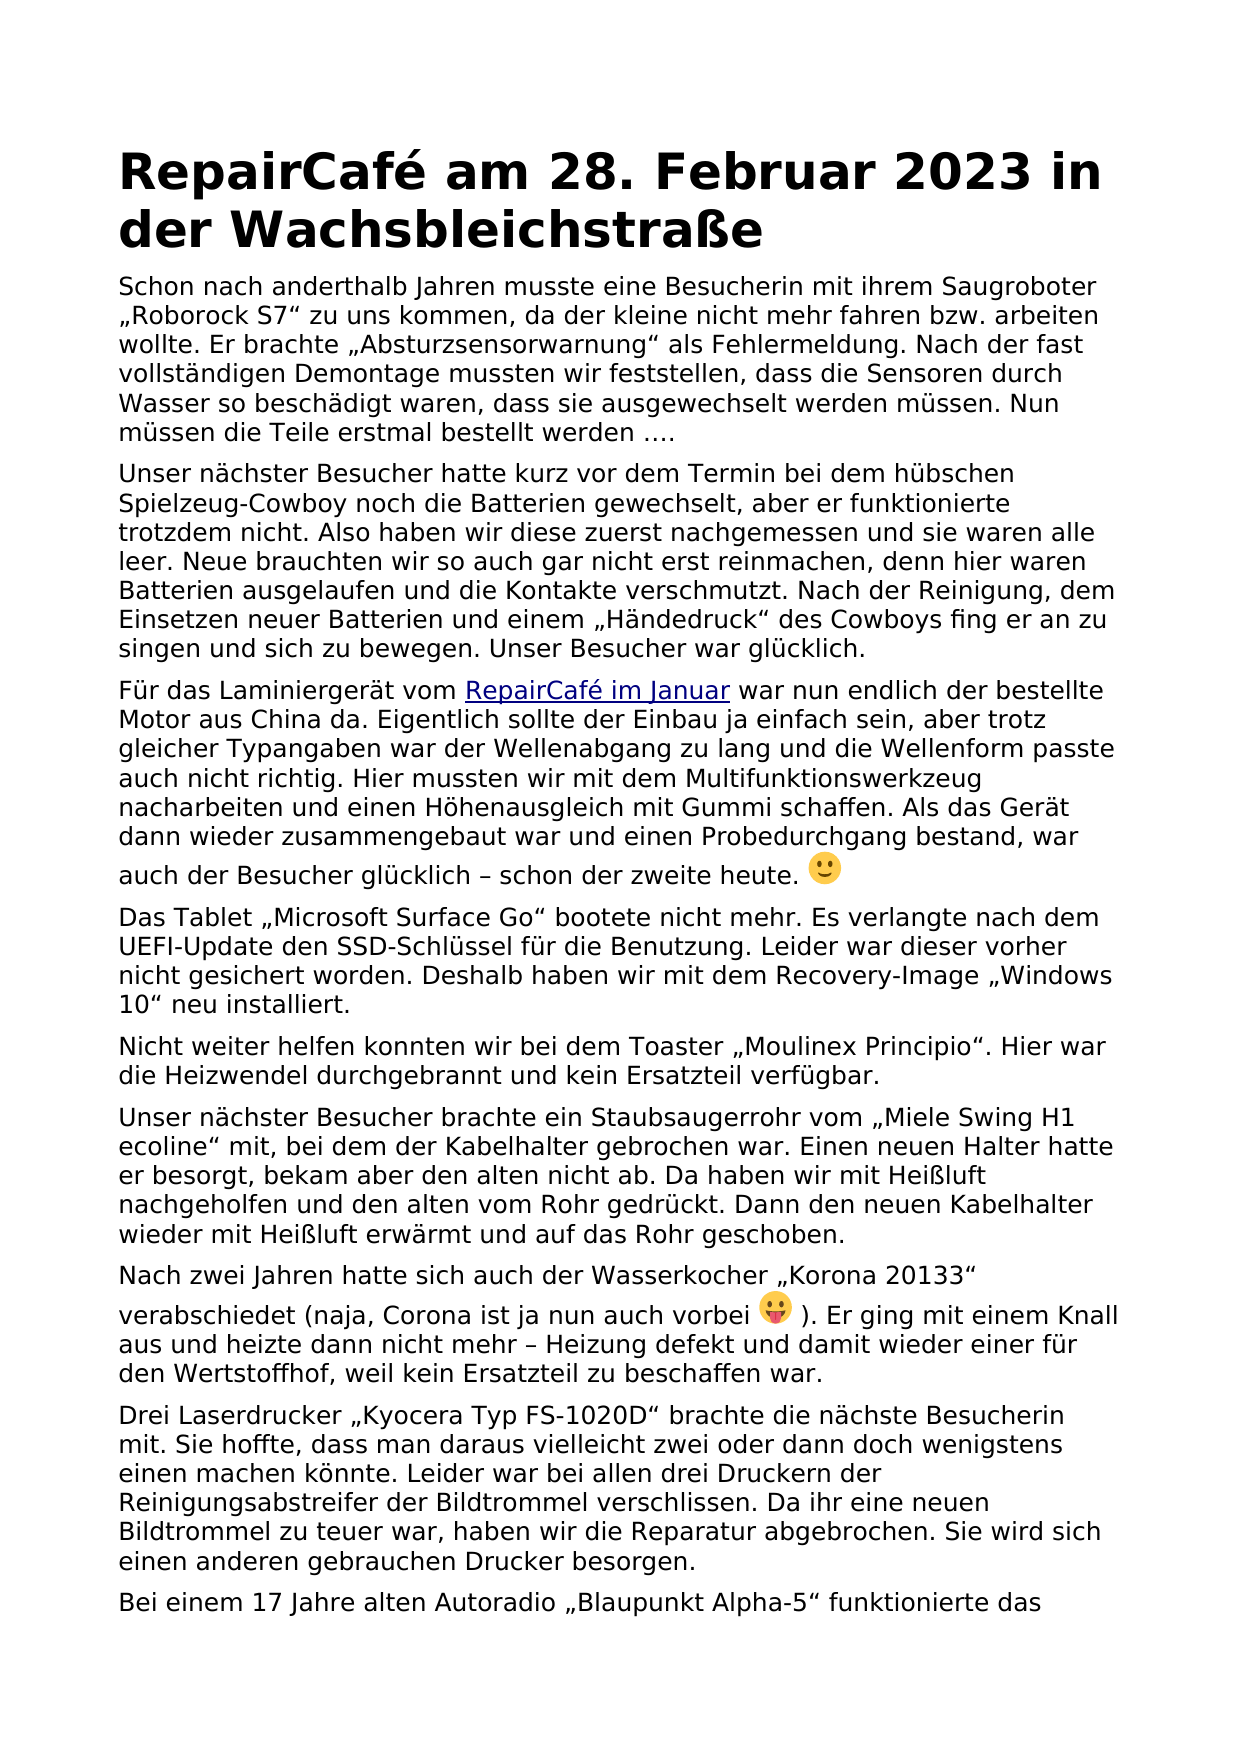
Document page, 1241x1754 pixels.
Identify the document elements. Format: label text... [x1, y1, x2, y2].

text Drei Laserdrucker „Kyocera Typ FS-1020D“ brachte die nächste Besucherin mit. Sie hoffte, dass man daraus vielleicht zwei oder dann doch wenigstens einen machen könnte. Leider war bei allen drei Druckern der Reinigungsabstreifer der Bildtrommel verschlissen. Da ihr eine neuen Bildtrommel zu teuer war, haben wir die Reparatur abgebrochen. Sie wird sich einen anderen gebrauchen Drucker besorgen. [118, 1401, 1122, 1576]
subtitle RepairCafé am 28. Februar 2023 in der Wachsbleichstraße [118, 143, 1122, 259]
text Unser nächster Besucher hatte kurz vor dem Termin bei dem hübschen Spielzeug-Cowboy noch die Batterien gewechselt, aber er funktionierte trotzdem nicht. Also haben wir diese zuerst nachgemessen und sie waren alle leer. Neue brauchten wir so auch gar nicht erst reinmachen, denn hier waren Batterien ausgelaufen und die Kontakte verschmutzt. Nach der Reinigung, dem Einsetzen neuer Batterien und einem „Händedruck“ des Cowboys fing er an zu singen und sich zu bewegen. Unser Besucher war glücklich. [118, 459, 1122, 664]
text Das Tablet „Microsoft Surface Go“ bootete nicht mehr. Es verlangte nach dem UEFI-Update den SSD-Schlüssel für die Benutzung. Leider war dieser vorher nicht gesichert worden. Deshalb haben wir mit dem Recovery-Image „Windows 10“ neu installiert. [118, 903, 1122, 1020]
text Unser nächster Besucher brachte ein Staubsaugerrohr vom „Miele Swing H1 ecoline“ mit, bei dem der Kabelhalter gebrochen war. Einen neuen Halter hatte er besorgt, bekam aber den alten nicht ab. Da haben wir mit Heißluft nachgeholfen und den alten vom Rohr gedrückt. Dann den neuen Kabelhalter wieder mit Heißluft erwärmt und auf das Rohr geschoben. [118, 1103, 1122, 1249]
text Bei einem 17 Jahre alten Autoradio „Blaupunkt Alpha-5“ funktionierte das [118, 1588, 1122, 1617]
text Nicht weiter helfen konnten wir bei dem Toaster „Moulinex Principio“. Hier war die Heizwendel durchgebrannt und kein Ersatzteil verfügbar. [118, 1032, 1122, 1091]
text Für das Laminiergerät vom RepairCafé im Januar war nun endlich der bestellte Motor aus China da. Eigentlich sollte der Einbau ja einfach sein, aber trotz gleicher Typangaben war der Wellenabgang zu lang und die Wellenform passte auch nicht richtig. Hier mussten wir mit dem Multifunktionswerkzeug nacharbeiten und einen Höhenausgleich mit Gummi schaffen. Als das Gerät dann wieder zusammengebaut war und einen Probedurchgang bestand, war auch der Besucher glücklich – schon der zweite heute. [118, 676, 1122, 891]
text Nach zwei Jahren hatte sich auch der Wasserkocher „Korona 20133“ verabschiedet (naja, Corona ist ja nun auch vorbei ). Er ging mit einem Knall aus und heizte dann nicht mehr – Heizung defekt und damit wieder einer für den Wertstoffhof, weil kein Ersatzteil zu beschaffen war. [118, 1261, 1122, 1388]
text Schon nach anderthalb Jahren musste eine Besucherin mit ihrem Saugroboter „Roborock S7“ zu uns kommen, da der kleine nicht mehr fahren bzw. arbeiten wollte. Er brachte „Absturzsensorwarnung“ als Fehlermeldung. Nach der fast vollständigen Demontage mussten wir feststellen, dass die Sensoren durch Wasser so beschädigt waren, dass sie ausgewechselt werden müssen. Nun müssen die Teile erstmal bestellt werden …. [118, 272, 1122, 447]
